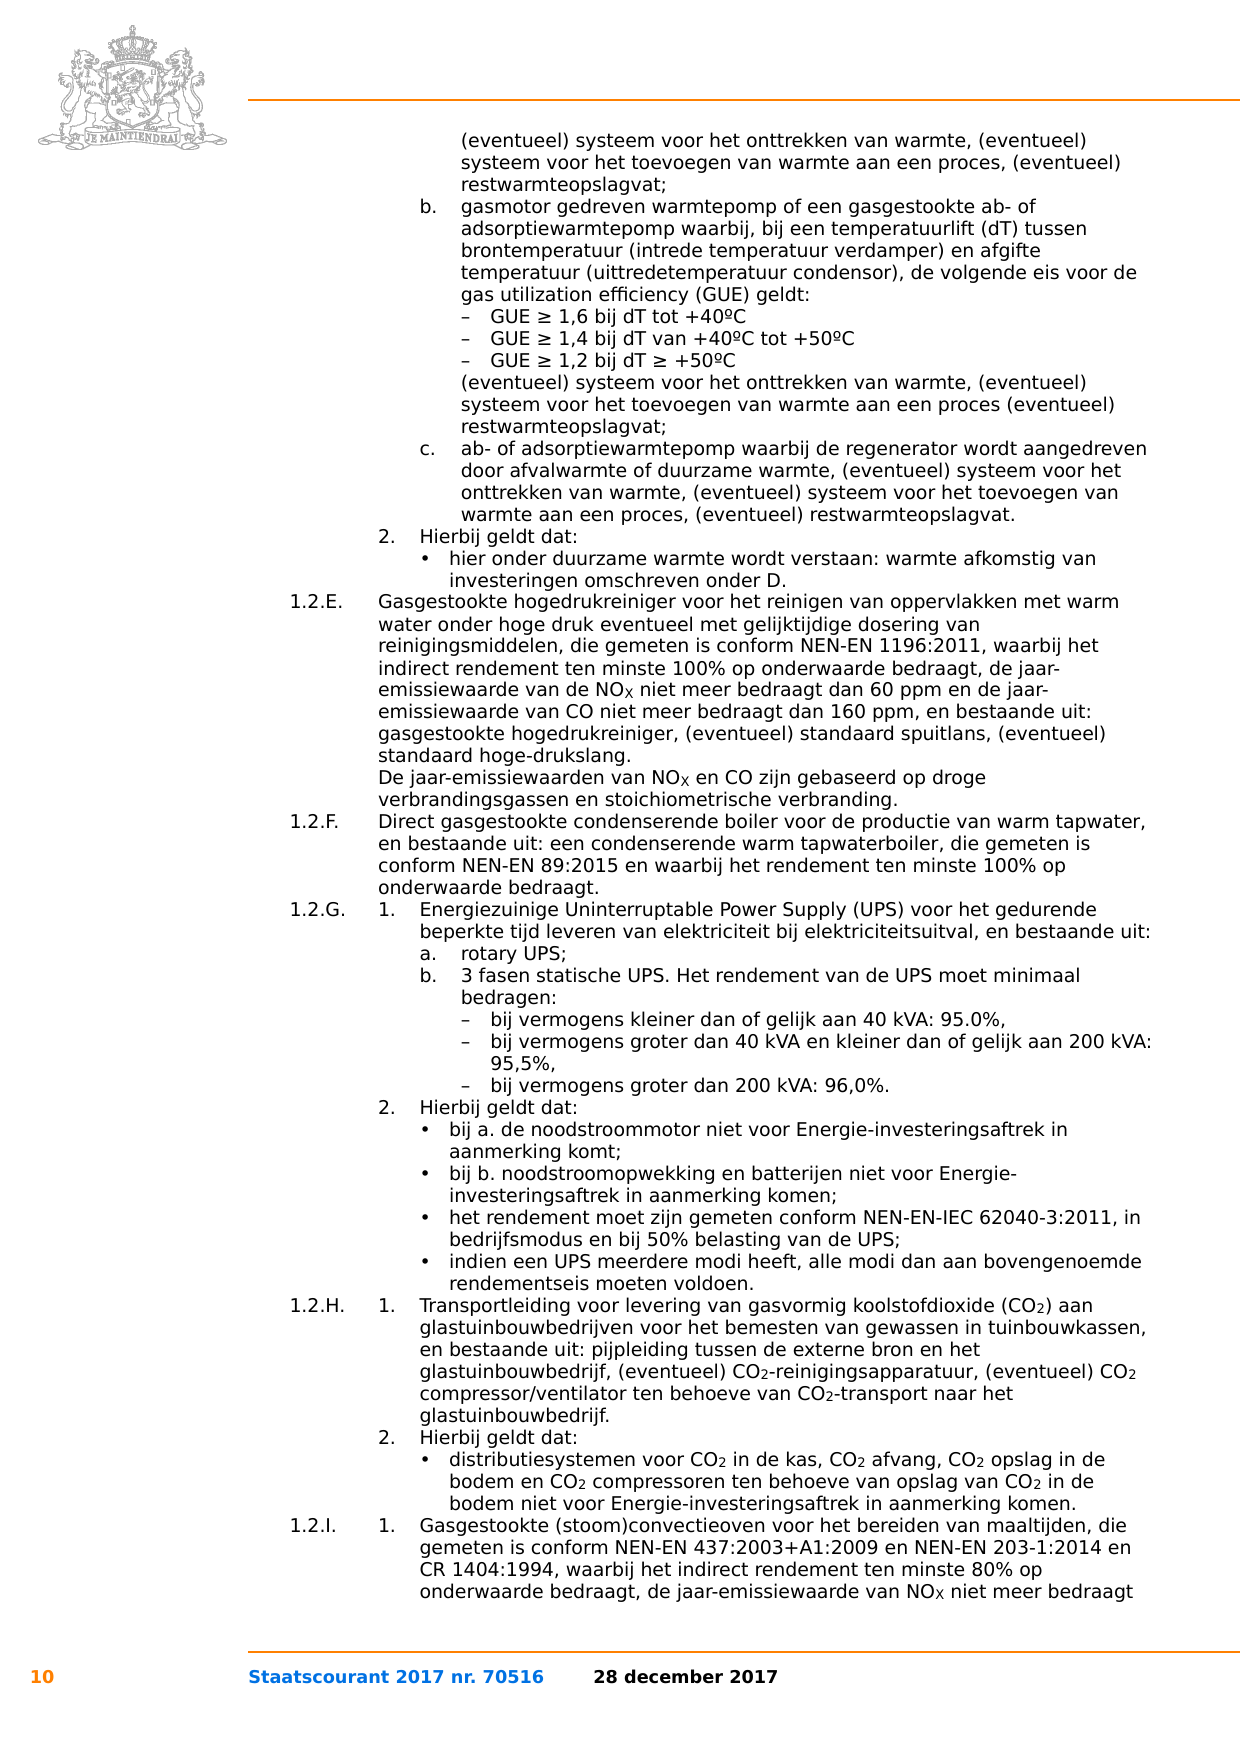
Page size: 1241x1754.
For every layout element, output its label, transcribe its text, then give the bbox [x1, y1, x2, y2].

text 2. Hierbij geldt dat: [378, 1427, 1163, 1449]
text – bij vermogens groter dan 40 kVA en kleiner dan of gelijk aan 200 kVA: 95,5%, [461, 1031, 1163, 1075]
text 1.2.F. Direct gasgestookte condenserende boiler voor de productie van warm tapwater, en bestaande uit: een condenserende warm tapwaterboiler, die gemeten is conform NEN-EN 89:2015 en waarbij het rendement ten minste 100% op onderwaarde bedraagt. [289, 811, 1163, 899]
text • bij a. de noodstroommotor niet voor Energie-investeringsaftrek in aanmerking komt; [419, 1119, 1163, 1163]
text 1.2.H. 1. Transportleiding voor levering van gasvormig koolstofdioxide (CO2) aan glastuinbouwbedrijven voor het bemesten van gewassen in tuinbouwkassen, en bestaande uit: pijpleiding tussen de externe bron en het glastuinbouwbedrijf, (eventueel) CO2-reinigingsapparatuur, (eventueel) CO2 compressor/ventilator ten behoeve van CO2-transport naar het glastuinbouwbedrijf. [289, 1295, 1163, 1427]
text 1.2.I. 1. Gasgestookte (stoom)convectieoven voor het bereiden van maaltijden, die gemeten is conform NEN-EN 437:2003+A1:2009 en NEN-EN 203-1:2014 en CR 1404:1994, waarbij het indirect rendement ten minste 80% op onderwaarde bedraagt, de jaar-emissiewaarde van NOX niet meer bedraagt [289, 1514, 1163, 1602]
text • distributiesystemen voor CO2 in de kas, CO2 afvang, CO2 opslag in de bodem en CO2 compressoren ten behoeve van opslag van CO2 in de bodem niet voor Energie-investeringsaftrek in aanmerking komen. [419, 1449, 1163, 1514]
text • bij b. noodstroomopwekking en batterijen niet voor Energie-investeringsaftrek in aanmerking komen; [419, 1163, 1163, 1207]
text • hier onder duurzame warmte wordt verstaan: warmte afkomstig van investeringen omschreven onder D. [419, 547, 1163, 591]
text – GUE ≥ 1,4 bij dT van +40ºC tot +50ºC [461, 328, 1163, 350]
text 2. Hierbij geldt dat: [378, 526, 1163, 547]
text a. rotary UPS; [419, 943, 1163, 965]
text De jaar-emissiewaarden van NOX en CO zijn gebaseerd op droge verbrandingsgassen en stoichiometrische verbranding. [378, 767, 1163, 811]
text 2. Hierbij geldt dat: [378, 1097, 1163, 1119]
text • het rendement moet zijn gemeten conform NEN-EN-IEC 62040-3:2011, in bedrijfsmodus en bij 50% belasting van de UPS; [419, 1207, 1163, 1251]
text c. ab- of adsorptiewarmtepomp waarbij de regenerator wordt aangedreven door afvalwarmte of duurzame warmte, (eventueel) systeem voor het onttrekken van warmte, (eventueel) systeem voor het toevoegen van warmte aan een proces, (eventueel) restwarmteopslagvat. [419, 438, 1163, 526]
text (eventueel) systeem voor het onttrekken van warmte, (eventueel) systeem voor het toevoegen van warmte aan een proces, (eventueel) restwarmteopslagvat; [461, 130, 1163, 196]
text b. 3 fasen statische UPS. Het rendement van de UPS moet minimaal bedragen: [419, 965, 1163, 1009]
picture [38, 25, 227, 150]
text (eventueel) systeem voor het onttrekken van warmte, (eventueel) systeem voor het toevoegen van warmte aan een proces (eventueel) restwarmteopslagvat; [461, 372, 1163, 438]
text – bij vermogens groter dan 200 kVA: 96,0%. [461, 1075, 1163, 1097]
text • indien een UPS meerdere modi heeft, alle modi dan aan bovengenoemde rendementseis moeten voldoen. [419, 1251, 1163, 1295]
text – GUE ≥ 1,2 bij dT ≥ +50ºC [461, 350, 1163, 372]
text 1.2.G. 1. Energiezuinige Uninterruptable Power Supply (UPS) voor het gedurende beperkte tijd leveren van elektriciteit bij elektriciteitsuitval, en bestaande uit: [289, 899, 1163, 943]
text 1.2.E. Gasgestookte hogedrukreiniger voor het reinigen van oppervlakken met warm water onder hoge druk eventueel met gelijktijdige dosering van reinigingsmiddelen, die gemeten is conform NEN-EN 1196:2011, waarbij het indirect rendement ten minste 100% op onderwaarde bedraagt, de jaar-emissiewaarde van de NOX niet meer bedraagt dan 60 ppm en de jaar-emissiewaarde van CO niet meer bedraagt dan 160 ppm, en bestaande uit: gasgestookte hogedrukreiniger, (eventueel) standaard spuitlans, (eventueel) standaard hoge-drukslang. [289, 591, 1163, 767]
text b. gasmotor gedreven warmtepomp of een gasgestookte ab- of adsorptiewarmtepomp waarbij, bij een temperatuurlift (dT) tussen brontemperatuur (intrede temperatuur verdamper) en afgifte temperatuur (uittredetemperatuur condensor), de volgende eis voor de gas utilization efficiency (GUE) geldt: [419, 196, 1163, 306]
text – GUE ≥ 1,6 bij dT tot +40ºC [461, 306, 1163, 328]
text – bij vermogens kleiner dan of gelijk aan 40 kVA: 95.0%, [461, 1009, 1163, 1031]
